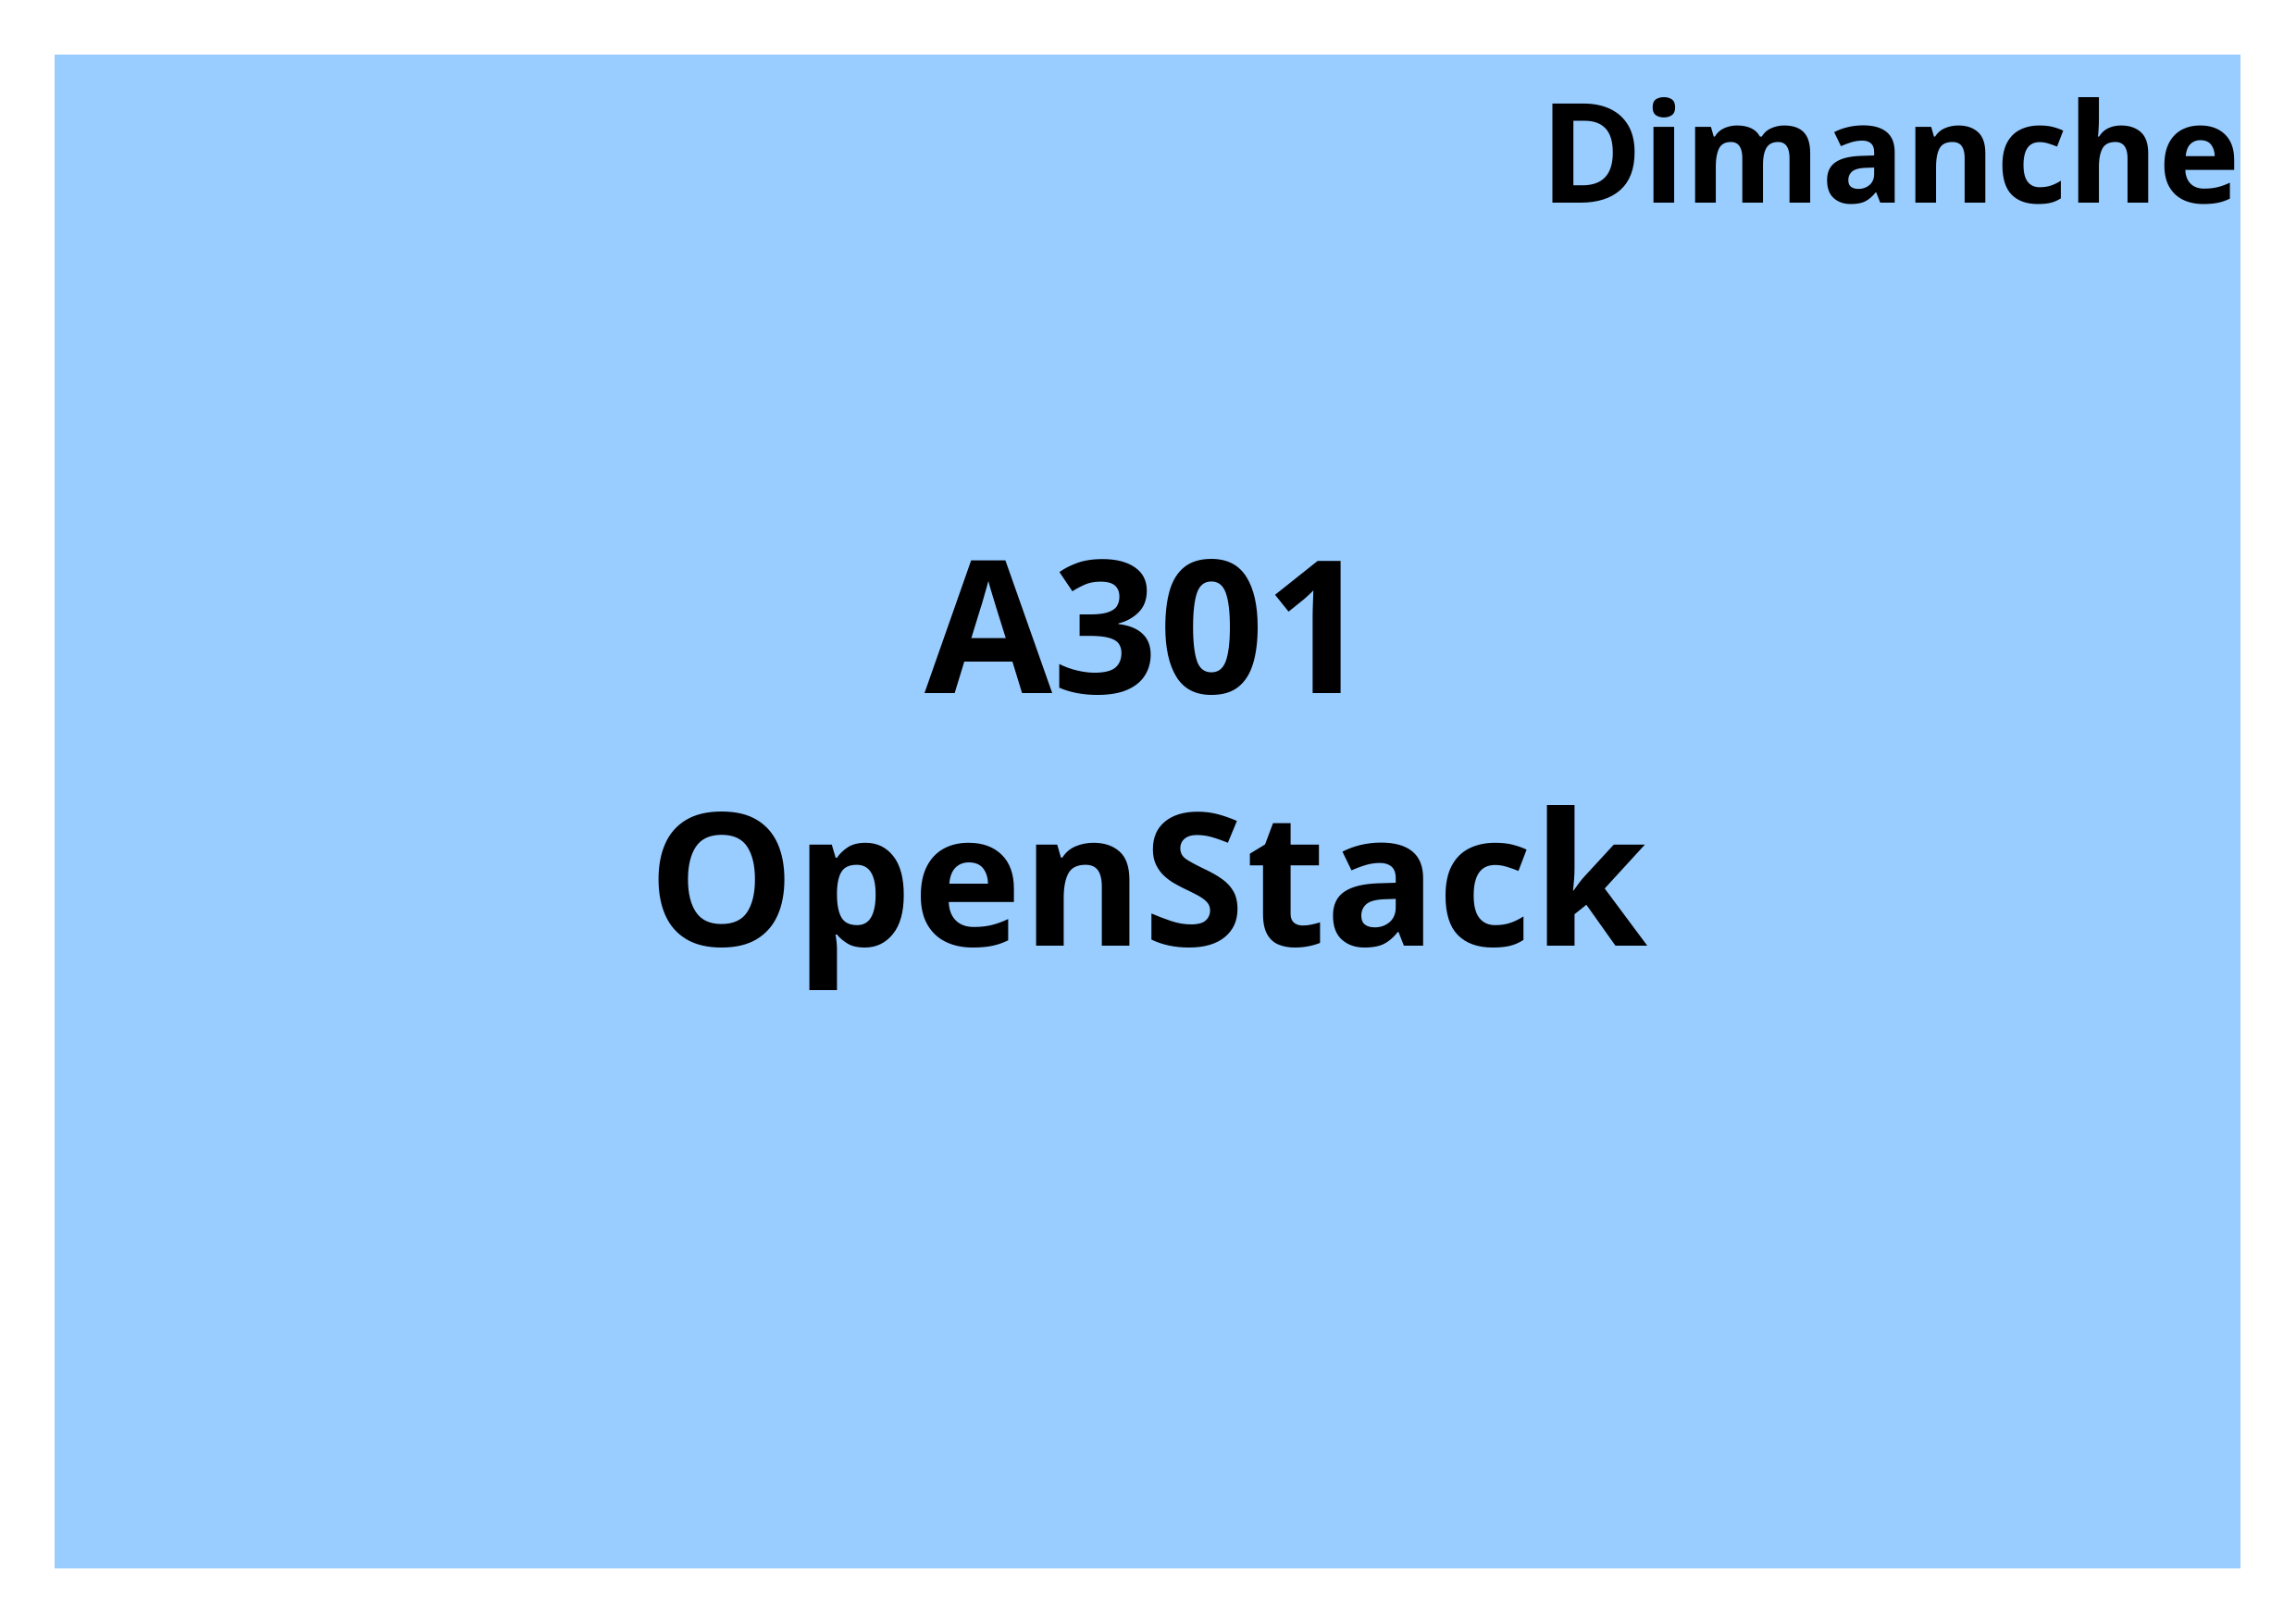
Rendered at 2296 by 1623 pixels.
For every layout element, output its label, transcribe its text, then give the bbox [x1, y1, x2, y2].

text OpenStack [55, 748, 2240, 1000]
text A301 [55, 496, 2240, 748]
text Dimanche [55, 55, 2240, 243]
